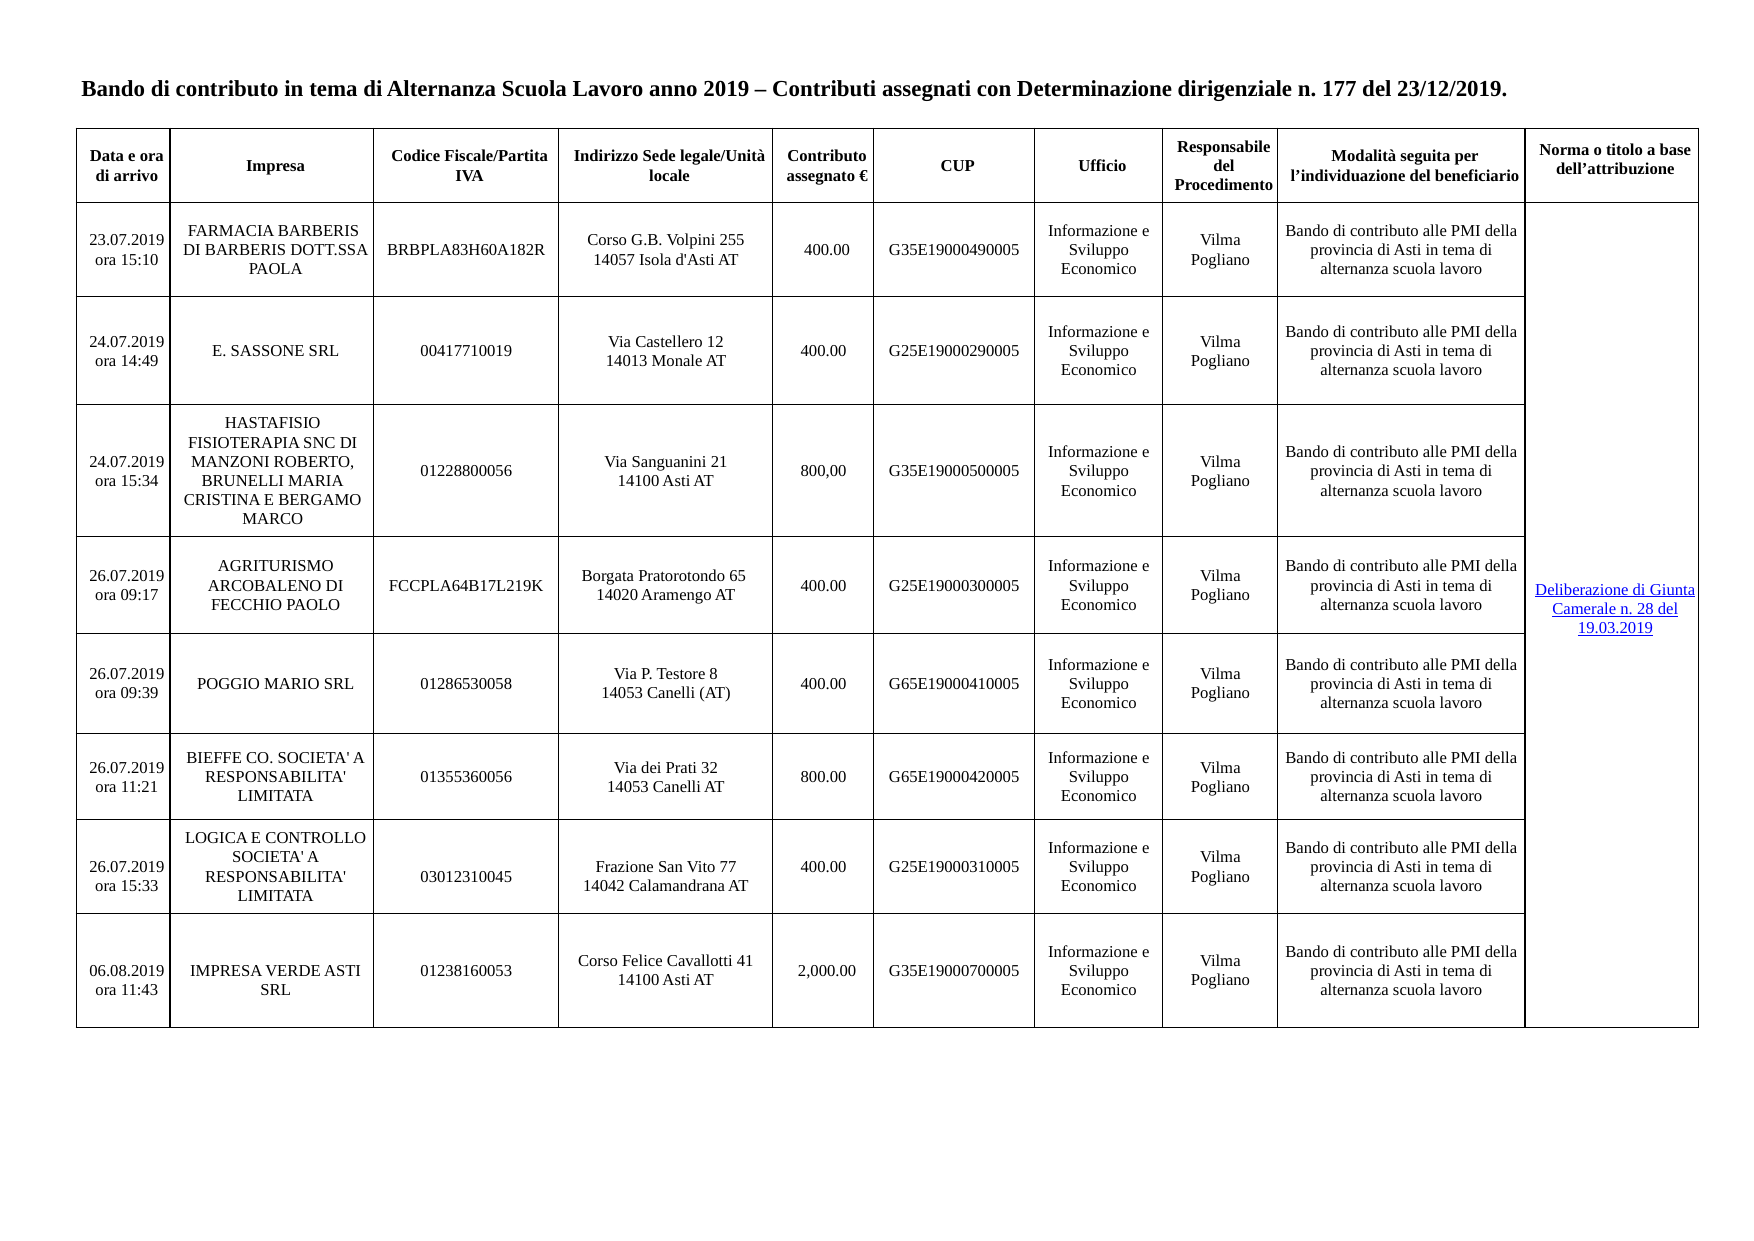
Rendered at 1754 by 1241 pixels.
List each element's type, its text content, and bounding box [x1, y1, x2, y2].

table_cell Informazione e Sviluppo Economico [1035, 734, 1162, 819]
table_cell 00417710019 [374, 297, 558, 404]
table_cell Frazione San Vito 77 14042 Calamandrana AT [559, 820, 772, 912]
table_header Norma o titolo a base dell’attribuzione [1526, 129, 1698, 202]
table_cell Bando di contributo alle PMI della provincia di Asti in tema di alternanza scuola lavoro [1278, 297, 1524, 404]
table_cell 24.07.2019 ora 14:49 [77, 297, 169, 404]
table_cell Via Castellero 12 14013 Monale AT [559, 297, 772, 404]
table_header Indirizzo Sede legale/Unità locale [559, 129, 772, 202]
table_cell Borgata Pratorotondo 65 14020 Aramengo AT [559, 537, 772, 633]
table_header Impresa [171, 129, 373, 202]
table_cell Bando di contributo alle PMI della provincia di Asti in tema di alternanza scuola lavoro [1278, 820, 1524, 912]
table_cell Bando di contributo alle PMI della provincia di Asti in tema di alternanza scuola lavoro [1278, 405, 1524, 536]
table_cell 01238160053 [374, 914, 558, 1027]
table_cell IMPRESA VERDE ASTI SRL [171, 914, 373, 1027]
table_cell 01286530058 [374, 634, 558, 733]
table_cell Informazione e Sviluppo Economico [1035, 634, 1162, 733]
table_cell G65E19000420005 [874, 734, 1034, 819]
table_cell 03012310045 [374, 820, 558, 912]
table_cell 400,00 [773, 203, 873, 296]
table_cell Informazione e Sviluppo Economico [1035, 405, 1162, 536]
table_cell 01228800056 [374, 405, 558, 536]
table_cell Bando di contributo alle PMI della provincia di Asti in tema di alternanza scuola lavoro [1278, 203, 1524, 296]
table_cell Bando di contributo alle PMI della provincia di Asti in tema di alternanza scuola lavoro [1278, 914, 1524, 1027]
table_cell Bando di contributo alle PMI della provincia di Asti in tema di alternanza scuola lavoro [1278, 537, 1524, 633]
table_cell Vilma Pogliano [1163, 914, 1277, 1027]
table_cell G25E19000290005 [874, 297, 1034, 404]
table_cell 26.07.2019 ora 15:33 [77, 820, 169, 912]
table_cell 400,00 [773, 820, 873, 912]
table_cell G35E19000490005 [874, 203, 1034, 296]
table_cell Informazione e Sviluppo Economico [1035, 537, 1162, 633]
table_header Data e ora di arrivo [77, 129, 169, 202]
table_header Ufficio [1035, 129, 1162, 202]
table_header Codice Fiscale/Partita IVA [374, 129, 558, 202]
table_cell Corso Felice Cavallotti 41 14100 Asti AT [559, 914, 772, 1027]
table_cell POGGIO MARIO SRL [171, 634, 373, 733]
table_cell AGRITURISMO ARCOBALENO DI FECCHIO PAOLO [171, 537, 373, 633]
table_cell Via P. Testore 8 14053 Canelli (AT) [559, 634, 772, 733]
table_cell 26.07.2019 ora 09:39 [77, 634, 169, 733]
table_cell 06.08.2019 ora 11:43 [77, 914, 169, 1027]
table_cell 800,00 [773, 405, 873, 536]
table_cell 24.07.2019 ora 15:34 [77, 405, 169, 536]
table_cell G35E19000500005 [874, 405, 1034, 536]
table_cell 400,00 [773, 537, 873, 633]
table_cell 01355360056 [374, 734, 558, 819]
table_cell FARMACIA BARBERIS DI BARBERIS DOTT.SSA PAOLA [171, 203, 373, 296]
table_cell Vilma Pogliano [1163, 297, 1277, 404]
table_cell BRBPLA83H60A182R [374, 203, 558, 296]
table_cell FCCPLA64B17L219K [374, 537, 558, 633]
table_cell Vilma Pogliano [1163, 734, 1277, 819]
table_cell Corso G.B. Volpini 255 14057 Isola d'Asti AT [559, 203, 772, 296]
table_cell 400,00 [773, 634, 873, 733]
table_cell Vilma Pogliano [1163, 537, 1277, 633]
table_cell G35E19000700005 [874, 914, 1034, 1027]
table_cell 800,00 [773, 734, 873, 819]
table_cell Via dei Prati 32 14053 Canelli AT [559, 734, 772, 819]
table_cell G65E19000410005 [874, 634, 1034, 733]
table_cell 2.000,00 [773, 914, 873, 1027]
table_cell Informazione e Sviluppo Economico [1035, 820, 1162, 912]
table_cell Informazione e Sviluppo Economico [1035, 914, 1162, 1027]
table_header Contributo assegnato € [773, 129, 873, 202]
table_header CUP [874, 129, 1034, 202]
table_cell G25E19000310005 [874, 820, 1034, 912]
table_cell Deliberazione di Giunta Camerale n. 28 del 19.03.2019 [1526, 203, 1698, 1027]
table_cell Via Sanguanini 21 14100 Asti AT [559, 405, 772, 536]
table_cell Informazione e Sviluppo Economico [1035, 203, 1162, 296]
table_cell G25E19000300005 [874, 537, 1034, 633]
table_cell 23.07.2019 ora 15:10 [77, 203, 169, 296]
table_cell Vilma Pogliano [1163, 634, 1277, 733]
table_cell Bando di contributo alle PMI della provincia di Asti in tema di alternanza scuola lavoro [1278, 734, 1524, 819]
table_header Responsabile del Procedimento [1163, 129, 1277, 202]
table_cell Bando di contributo alle PMI della provincia di Asti in tema di alternanza scuola lavoro [1278, 634, 1524, 733]
table_cell Vilma Pogliano [1163, 405, 1277, 536]
table_cell BIEFFE CO. SOCIETA' A RESPONSABILITA' LIMITATA [171, 734, 373, 819]
table_header Modalità seguita per l’individuazione del beneficiario [1278, 129, 1524, 202]
table_cell 400,00 [773, 297, 873, 404]
table_cell LOGICA E CONTROLLO SOCIETA' A RESPONSABILITA' LIMITATA [171, 820, 373, 912]
table_cell 26.07.2019 ora 09:17 [77, 537, 169, 633]
table_cell 26.07.2019 ora 11:21 [77, 734, 169, 819]
table_cell Informazione e Sviluppo Economico [1035, 297, 1162, 404]
table_cell HASTAFISIO FISIOTERAPIA SNC DI MANZONI ROBERTO, BRUNELLI MARIA CRISTINA E BERGAMO MARCO [171, 405, 373, 536]
table_cell Vilma Pogliano [1163, 820, 1277, 912]
table_cell Vilma Pogliano [1163, 203, 1277, 296]
table_cell E. SASSONE SRL [171, 297, 373, 404]
